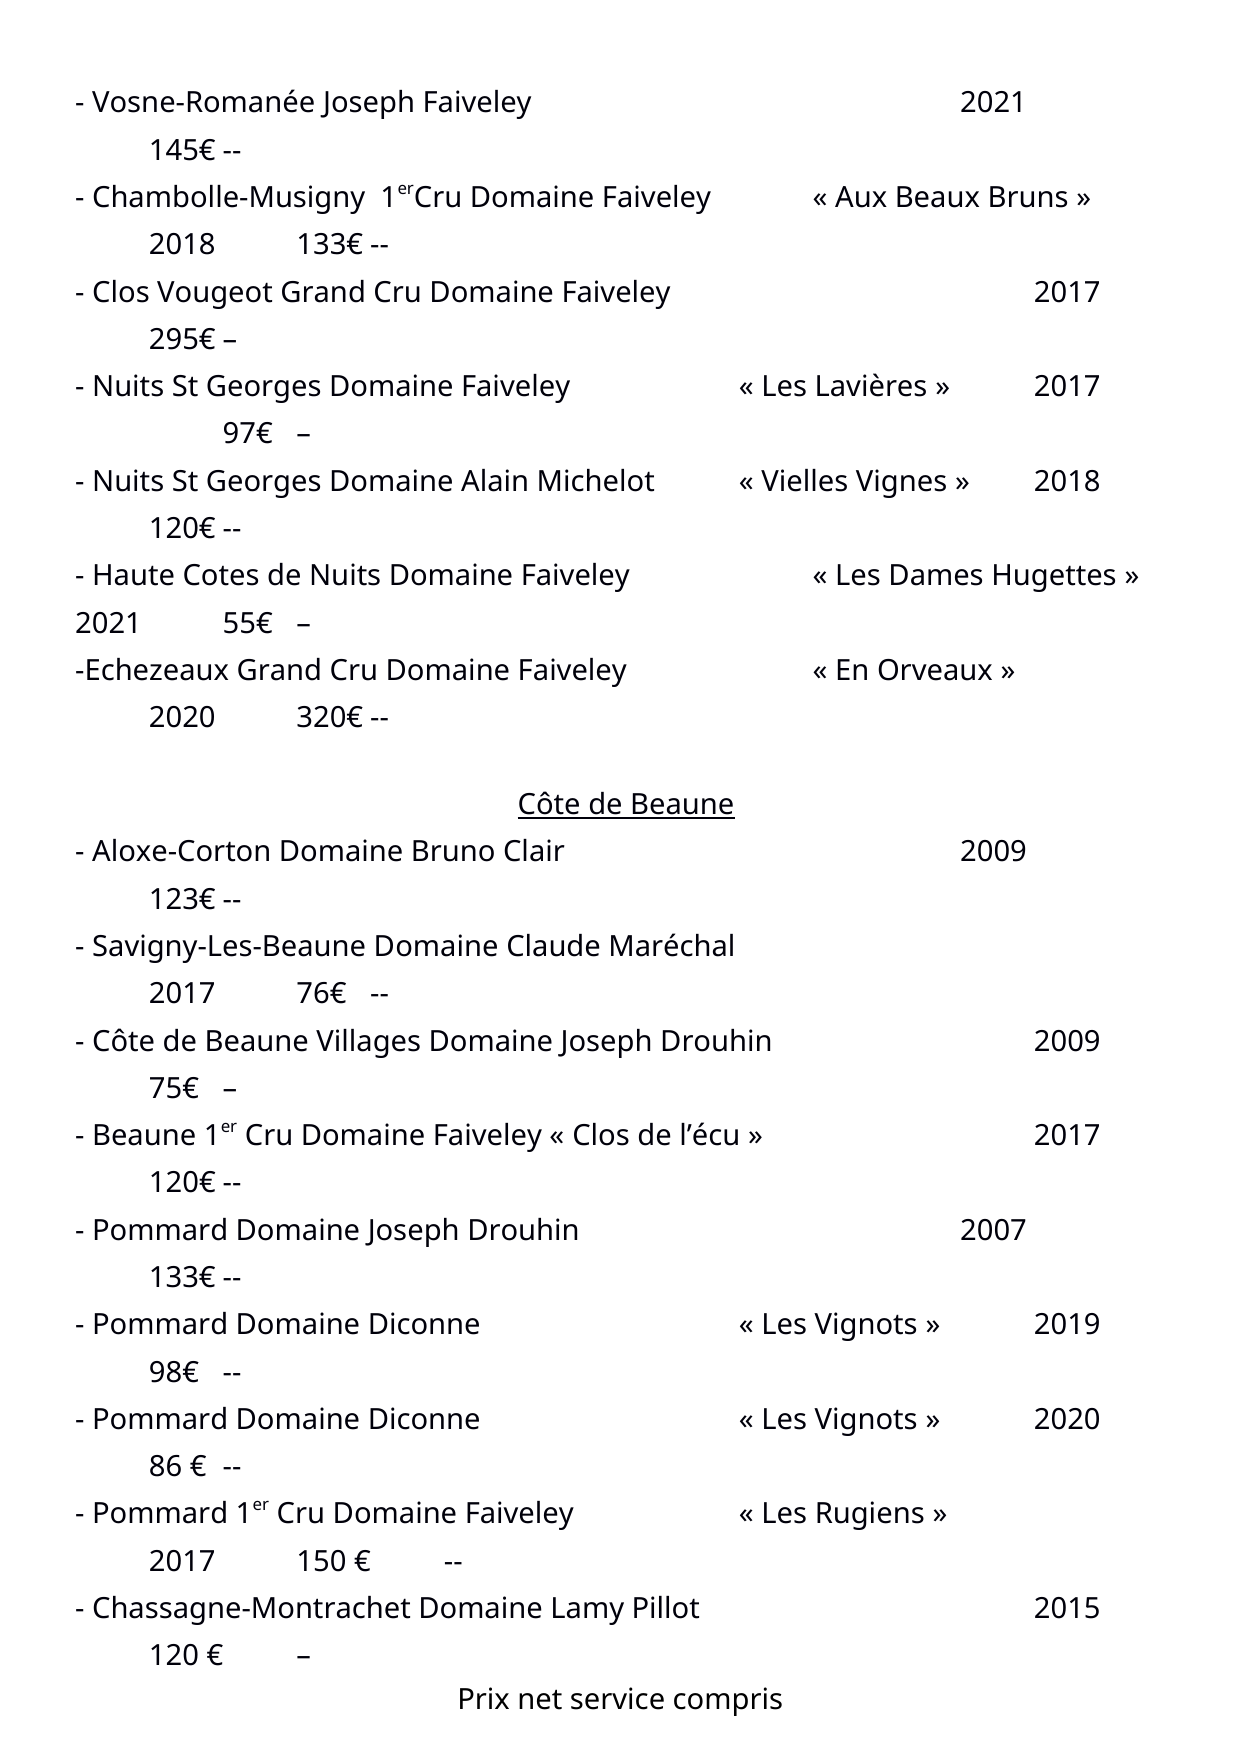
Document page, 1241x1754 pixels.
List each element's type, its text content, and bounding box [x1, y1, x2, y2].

text - Côte de Beaune Villages Domaine Joseph Drouhin 2009 75€ – [75, 1013, 1165, 1108]
text - Vosne-Romanée Joseph Faiveley 2021 145€ -- [75, 75, 1165, 169]
text -Echezeaux Grand Cru Domaine Faiveley « En Orveaux » 2020 320€ -- [75, 642, 1165, 737]
text - Clos Vougeot Grand Cru Domaine Faiveley 2017 295€ – [75, 264, 1165, 359]
text - Pommard Domaine Diconne « Les Vignots » 2019 98€ -- [75, 1297, 1165, 1392]
text - Aloxe-Corton Domaine Bruno Clair 2009 123€ -- [75, 824, 1165, 919]
text - Pommard Domaine Diconne « Les Vignots » 2020 86 € -- [75, 1392, 1165, 1486]
text - Chassagne-Montrachet Domaine Lamy Pillot 2015 120 € – [75, 1581, 1165, 1675]
text - Chambolle-Musigny 1erCru Domaine Faiveley « Aux Beaux Bruns » 2018 133€ -- [75, 169, 1165, 264]
text - Haute Cotes de Nuits Domaine Faiveley « Les Dames Hugettes » 2021 55€ – [75, 548, 1165, 642]
text - Savigny-Les-Beaune Domaine Claude Maréchal 2017 76€ -- [75, 919, 1165, 1013]
text - Nuits St Georges Domaine Alain Michelot « Vielles Vignes » 2018 120€ -- [75, 453, 1165, 548]
text - Nuits St Georges Domaine Faiveley « Les Lavières » 2017 97€ – [75, 359, 1165, 453]
text - Beaune 1er Cru Domaine Faiveley « Clos de l’écu » 2017 120€ -- [75, 1108, 1165, 1202]
text Côte de Beaune [75, 777, 1165, 824]
text - Pommard 1er Cru Domaine Faiveley « Les Rugiens » 2017 150 € -- [75, 1486, 1165, 1581]
text - Pommard Domaine Joseph Drouhin 2007 133€ -- [75, 1202, 1165, 1297]
